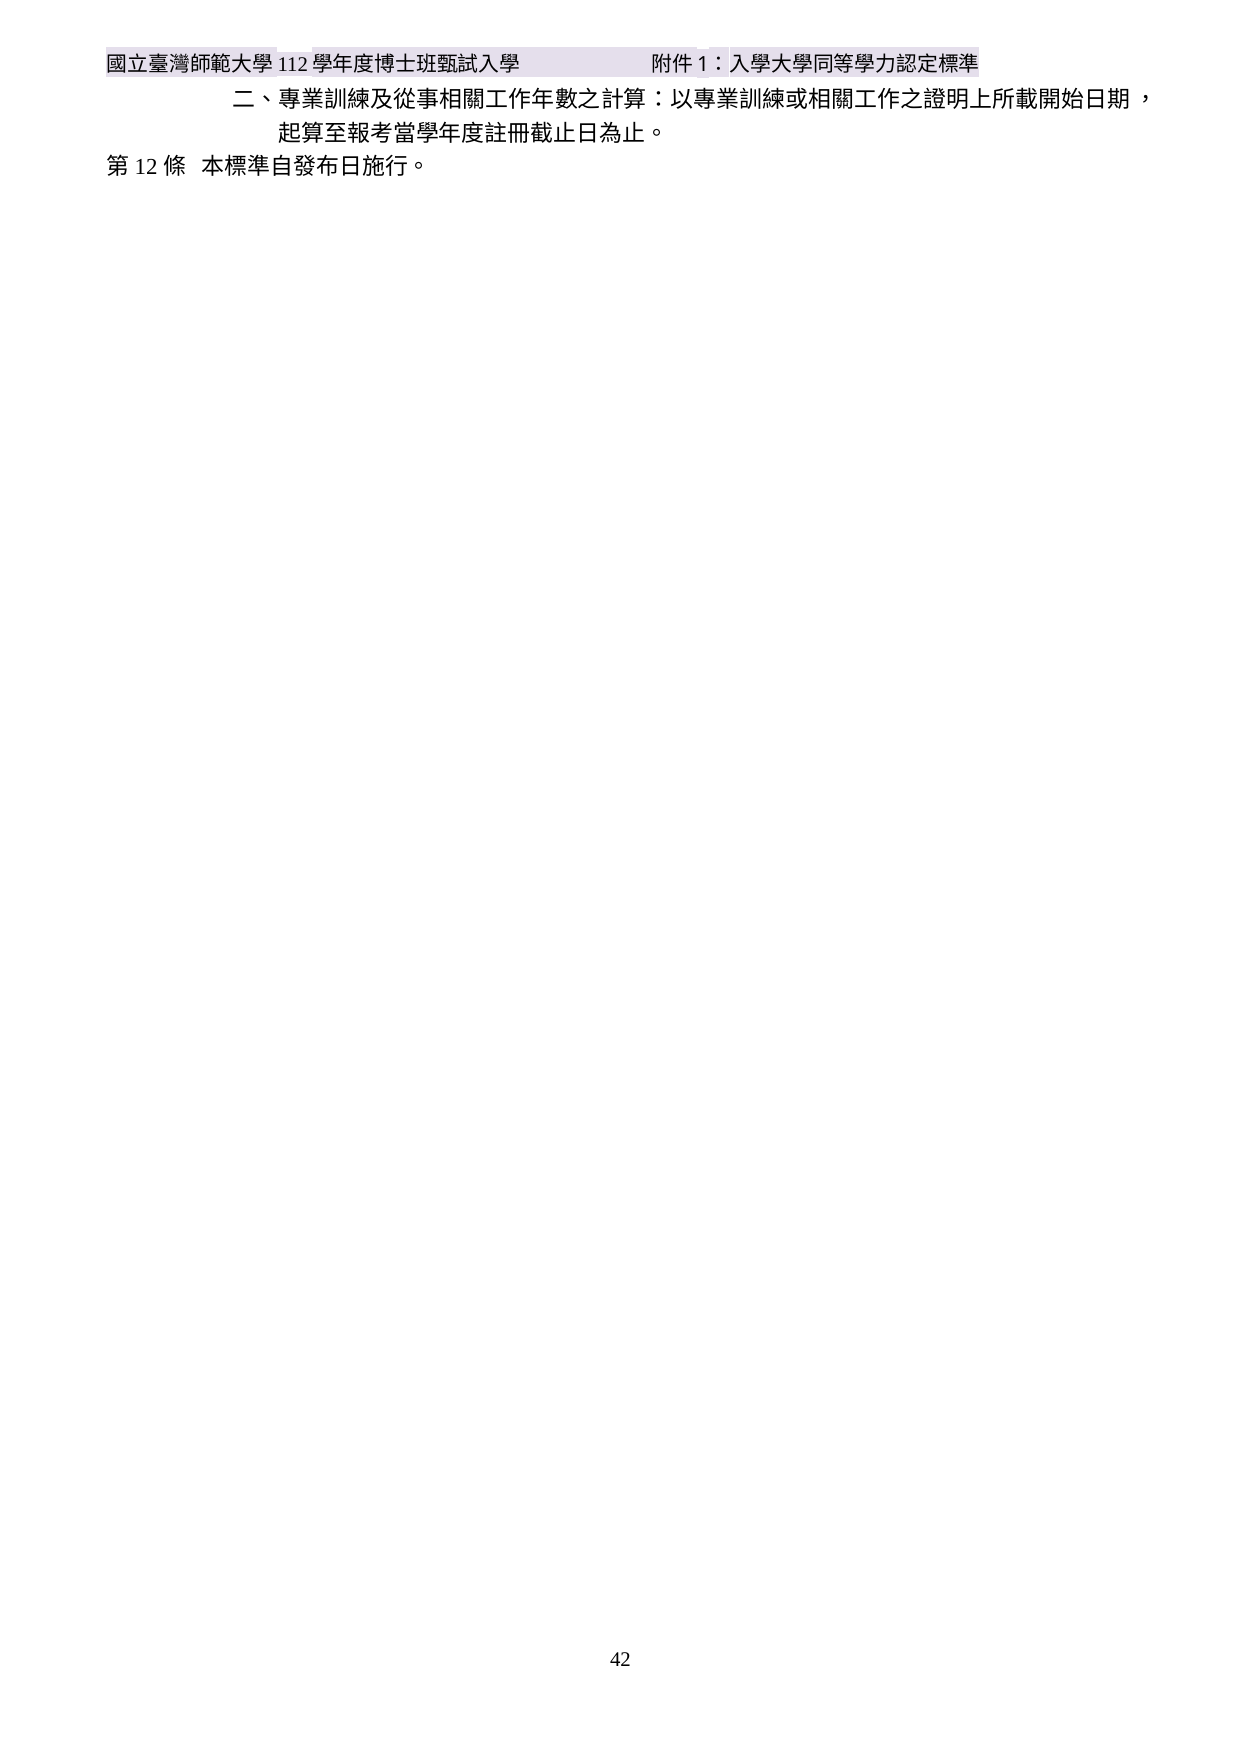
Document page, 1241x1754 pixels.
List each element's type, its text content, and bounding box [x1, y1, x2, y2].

text 二、專業訓練及從事相關工作年數之計算：以專業訓練或相關工作之證明上所載開始日期，起算至報考當學年度註冊截止日為止。 [232, 81, 1134, 148]
text 第 12 條 本標準自發布日施行。 [106, 148, 1134, 181]
